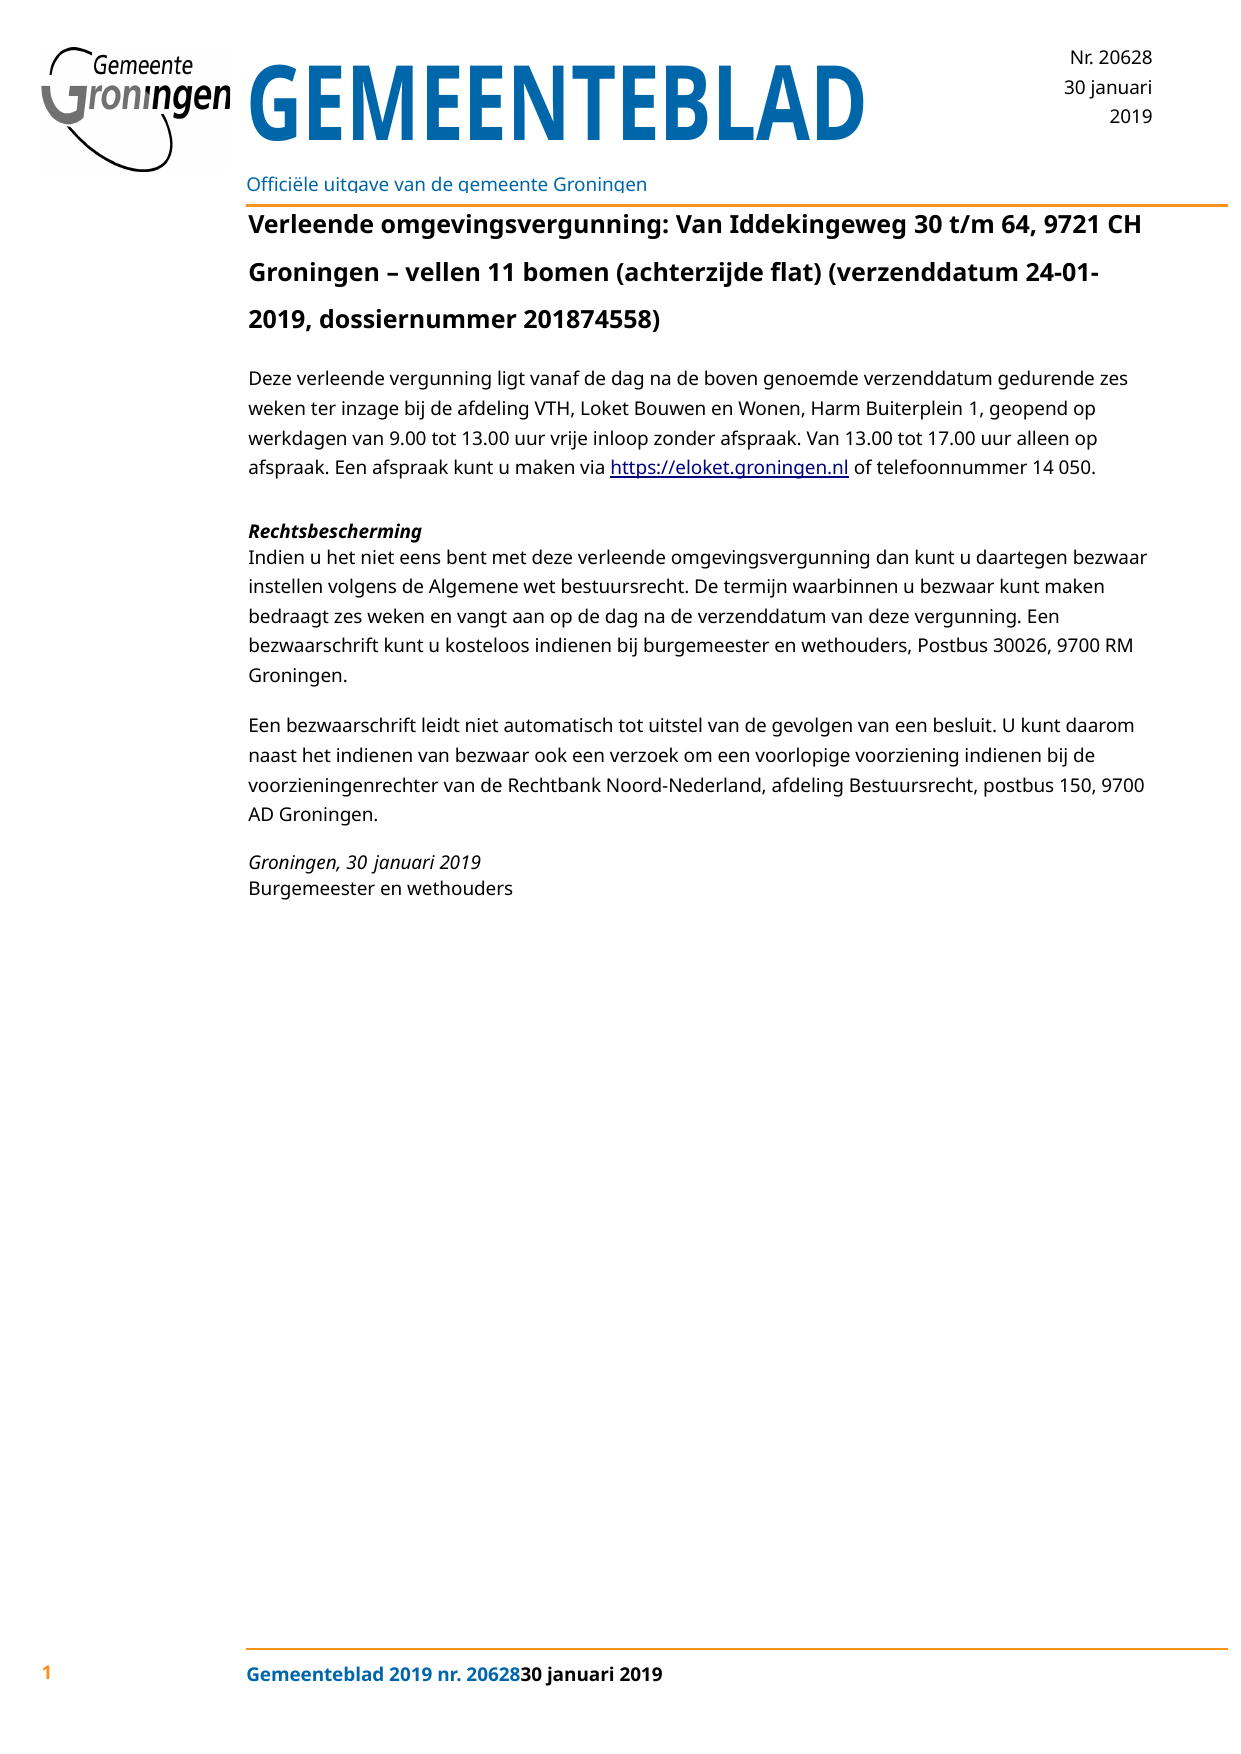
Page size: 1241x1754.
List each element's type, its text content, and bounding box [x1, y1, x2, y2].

text Groningen, 30 januari 2019 [248, 849, 1152, 875]
text Burgemeester en wethouders [248, 875, 1152, 901]
text Een bezwaarschrift leidt niet automatisch tot uitstel van de gevolgen van een besluit. U kunt daarom naast het indienen van bezwaar ook een verzoek om een voorlopige voorziening indienen bij de voorzieningenrechter van de Rechtbank Noord-Nederland, afdeling Bestuursrecht, postbus 150, 9700 AD Groningen. [248, 713, 1152, 827]
picture [41, 47, 231, 172]
text Rechtsbescherming [248, 518, 1152, 544]
text Deze verleende vergunning ligt vanaf de dag na de boven genoemde verzenddatum gedurende zes weken ter inzage bij de afdeling VTH, Loket Bouwen en Wonen, Harm Buiterplein 1, geopend op werkdagen van 9.00 tot 13.00 uur vrije inloop zonder afspraak. Van 13.00 tot 17.00 uur alleen op afspraak. Een afspraak kunt u maken via https://eloket.groningen.nl of telefoonnummer 14 050. [248, 366, 1152, 480]
text Indien u het niet eens bent met deze verleende omgevingsvergunning dan kunt u daartegen bezwaar instellen volgens de Algemene wet bestuursrecht. De termijn waarbinnen u bezwaar kunt maken bedraagt zes weken en vangt aan op de dag na de verzenddatum van deze vergunning. Een bezwaarschrift kunt u kosteloos indienen bij burgemeester en wethouders, Postbus 30026, 9700 RM Groningen. [248, 544, 1152, 688]
text Verleende omgevingsvergunning: Van Iddekingeweg 30 t/m 64, 9721 CH Groningen – vellen 11 bomen (achterzijde flat) (verzenddatum 24-01-2019, dossiernummer 201874558) [248, 207, 1152, 336]
